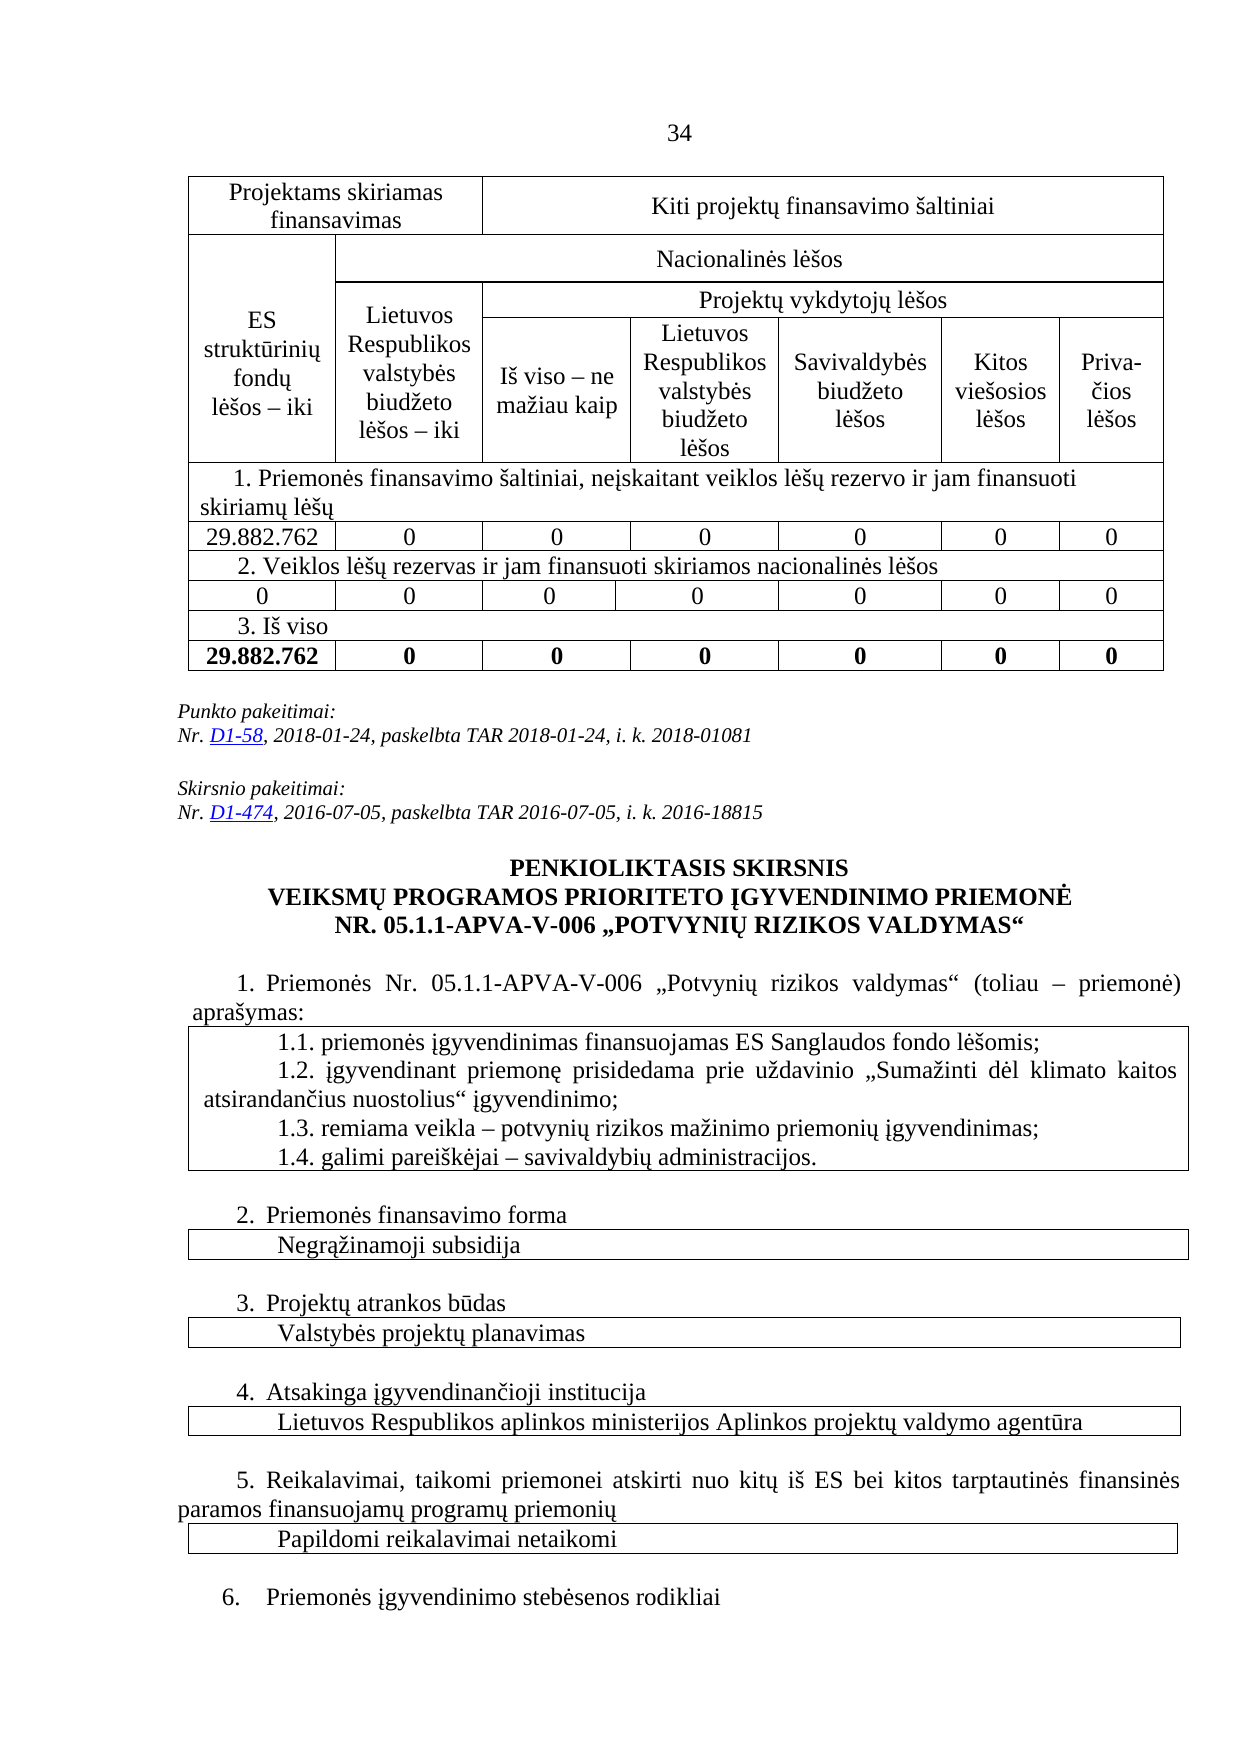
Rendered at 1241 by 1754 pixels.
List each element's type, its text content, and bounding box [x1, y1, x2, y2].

table_cell 0 [942, 522, 1059, 550]
table_cell 0 [779, 581, 941, 610]
table_cell 0 [942, 581, 1059, 610]
text VEIKSMŲ PROGRAMOS PRIORITETO ĮGYVENDINIMO PRIEMONĖ [165, 882, 1181, 911]
table_cell Lietuvos Respublikos valstybės biudžeto lėšos [631, 318, 778, 462]
table_header Projektams skiriamas finansavimas [189, 177, 482, 234]
text 2. Priemonės finansavimo forma [236, 1200, 1181, 1229]
text Punkto pakeitimai: [177, 699, 1181, 723]
table_header Lietuvos Respublikos aplinkos ministerijos Aplinkos projektų valdymo agentūra [189, 1407, 1180, 1435]
table_cell ES struktūrinių fondų lėšos – iki [189, 235, 335, 462]
table_cell 0 [189, 581, 335, 610]
text 5. Reikalavimai, taikomi priemonei atskirti nuo kitų iš ES bei kitos tarptautinės finansinės paramos finansuojamų programų priemonių [177, 1465, 1181, 1523]
table_cell Kitos viešosios lėšos [942, 318, 1059, 462]
table_cell 0 [942, 641, 1059, 669]
table_cell 0 [1060, 641, 1163, 669]
table_cell 0 [1060, 581, 1163, 610]
table_cell 29.882.762 [189, 641, 335, 669]
text 3. Projektų atrankos būdas [236, 1288, 1181, 1317]
text Nr. D1-474, 2016-07-05, paskelbta TAR 2016-07-05, i. k. 2016-18815 [177, 800, 1181, 824]
table_cell 1.2. įgyvendinant priemonę prisidedama prie uždavinio „Sumažinti dėl klimato kaitos atsirandančius nuostolius“ įgyvendinimo; [189, 1055, 1188, 1113]
table_cell 0 [1060, 522, 1163, 550]
table_cell 1.4. galimi pareiškėjai – savivaldybių administracijos. [189, 1142, 1188, 1170]
table_cell Projektų vykdytojų lėšos [483, 283, 1163, 317]
text PENKIOLIKTASIS SKIRSNIS [177, 853, 1181, 882]
table_header Papildomi reikalavimai netaikomi [189, 1524, 1177, 1552]
table_cell 0 [779, 522, 941, 550]
table_cell Nacionalinės lėšos [336, 235, 1163, 281]
table_cell Savivaldybės biudžeto lėšos [779, 318, 941, 462]
table_cell 0 [483, 581, 615, 610]
table_cell 1. Priemonės finansavimo šaltiniai, neįskaitant veiklos lėšų rezervo ir jam finansuoti skiriamų lėšų [189, 463, 1163, 521]
text NR. 05.1.1-APVA-V-006 „potvynių rizikos valdyMAS“ [177, 911, 1181, 939]
table_cell 1.3. remiama veikla – potvynių rizikos mažinimo priemonių įgyvendinimas; [189, 1113, 1188, 1142]
table_cell 3. Iš viso [189, 611, 1163, 640]
text Skirsnio pakeitimai: [177, 776, 1181, 800]
table_header Valstybės projektų planavimas [189, 1318, 1180, 1347]
table_cell Lietuvos Respublikos valstybės biudžeto lėšos – iki [336, 283, 482, 462]
table_cell 29.882.762 [189, 522, 335, 550]
table_cell Priva-čios lėšos [1060, 318, 1163, 462]
table_cell 0 [483, 641, 630, 669]
table_cell 0 [336, 641, 482, 669]
text 6. Priemonės įgyvendinimo stebėsenos rodikliai [222, 1582, 1181, 1611]
table_header Kiti projektų finansavimo šaltiniai [483, 177, 1163, 234]
table_cell 2. Veiklos lėšų rezervas ir jam finansuoti skiriamos nacionalinės lėšos [189, 551, 1163, 580]
table_cell 0 [631, 641, 778, 669]
table_cell 0 [631, 522, 778, 550]
table_cell 0 [483, 522, 630, 550]
table_cell Iš viso – ne mažiau kaip [483, 318, 630, 462]
table_cell 0 [779, 641, 941, 669]
table_cell 0 [336, 581, 482, 610]
text 1. Priemonės Nr. 05.1.1-APVA-V-006 „Potvynių rizikos valdymas“ (toliau – priemonė) aprašymas: [192, 968, 1181, 1026]
table_cell 0 [616, 581, 778, 610]
table_header 1.1. priemonės įgyvendinimas finansuojamas ES Sanglaudos fondo lėšomis; [189, 1027, 1188, 1055]
text 4. Atsakinga įgyvendinančioji institucija [236, 1377, 1181, 1406]
table_cell 0 [336, 522, 482, 550]
text Nr. D1-58, 2018-01-24, paskelbta TAR 2018-01-24, i. k. 2018-01081 [177, 723, 1181, 747]
table_header Negrąžinamoji subsidija [189, 1230, 1188, 1259]
